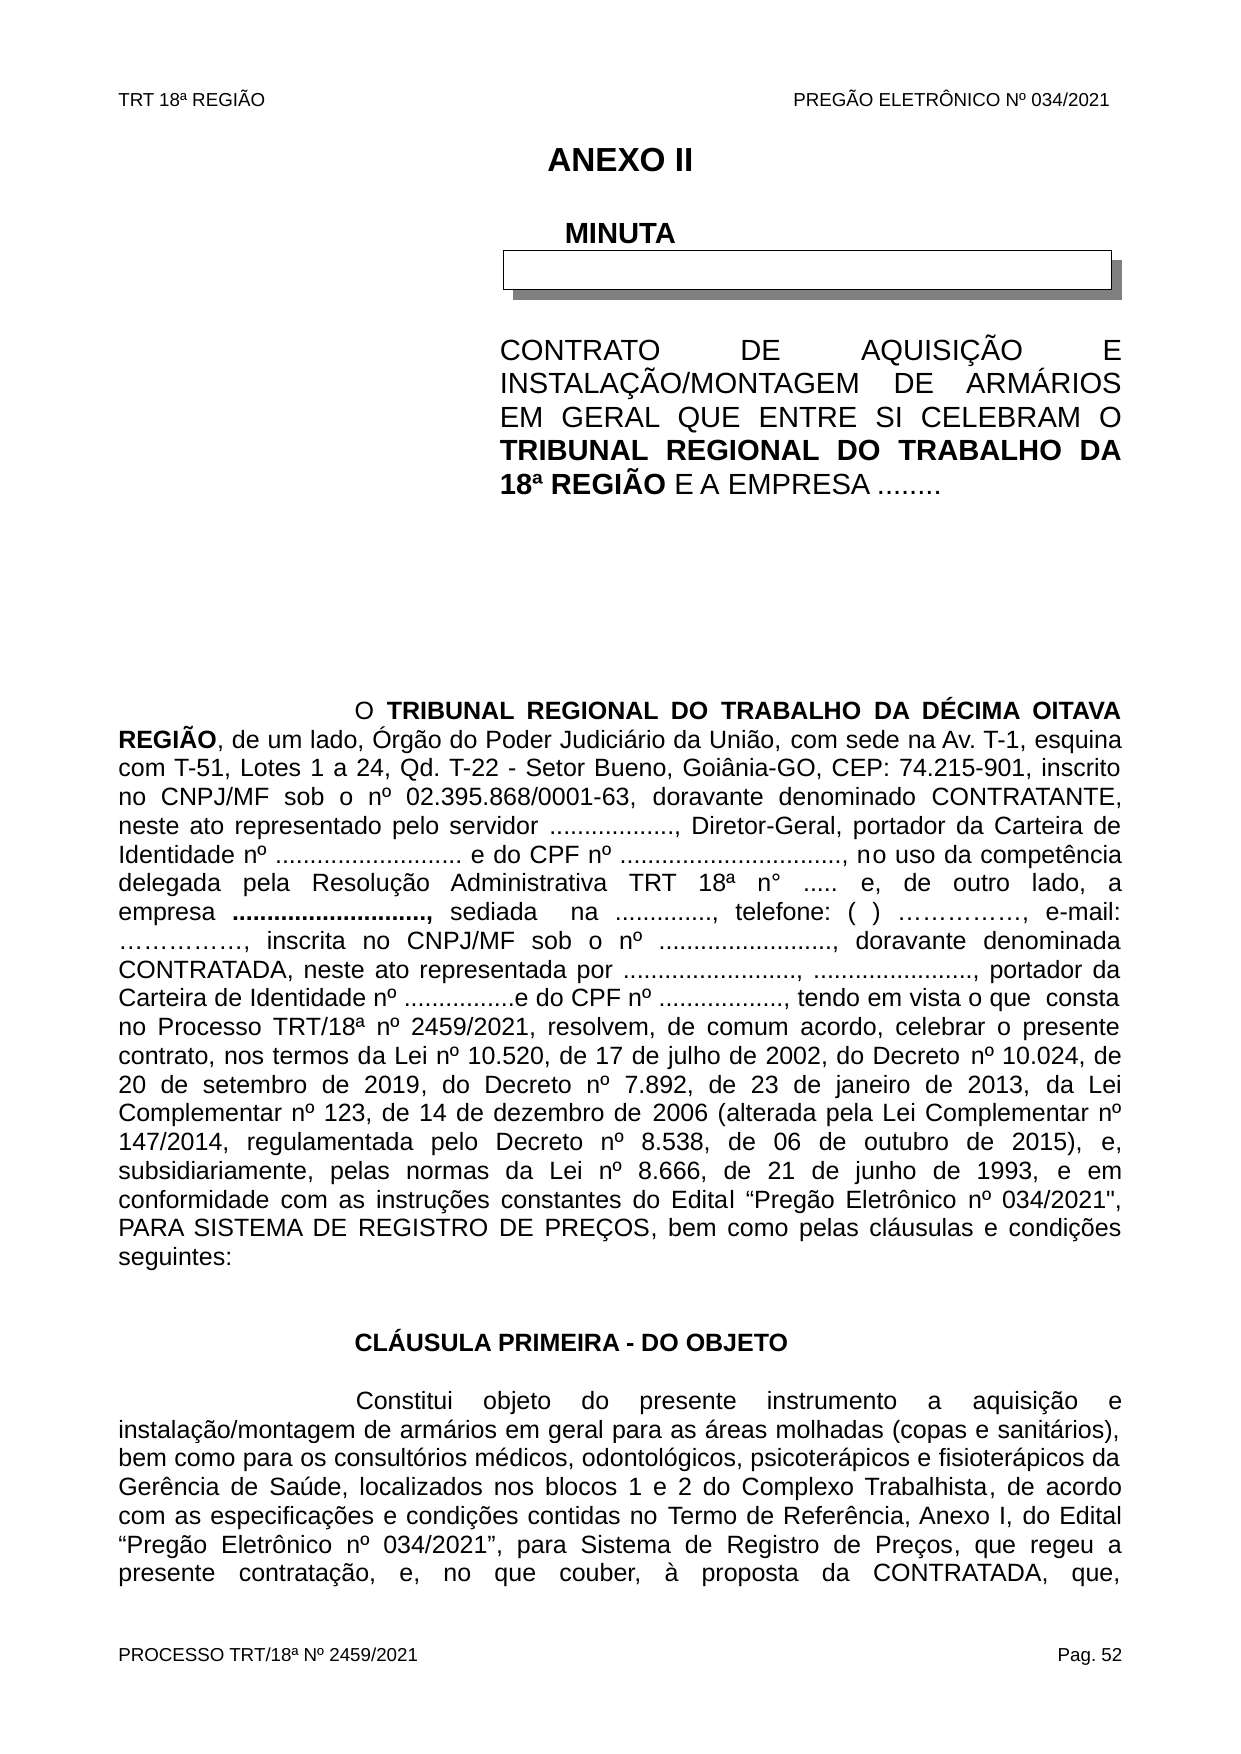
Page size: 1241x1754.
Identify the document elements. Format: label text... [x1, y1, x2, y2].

text ANEXO II [118, 139, 1122, 178]
text CLÁUSULA PRIMEIRA - DO OBJETO [118, 1328, 1122, 1357]
text Constitui objeto do presente instrumento a aquisição e instalação/montagem de armários em geral para as áreas molhadas (copas e sanitários), bem como para os consultórios médicos, odontológicos, psicoterápicos e fisioterápicos da Gerência de Saúde, localizados nos blocos 1 e 2 do Complexo Trabalhista, de acordo com as especificações e condições contidas no Termo de Referência, Anexo I, do Edital “Pregão Eletrônico nº 034/2021”, para Sistema de Registro de Preços, que regeu a presente contratação, e, no que couber, à proposta da CONTRATADA, que, [118, 1386, 1122, 1587]
text MINUTA [118, 216, 1122, 250]
text CONTRATO DE AQUISIÇÃO E INSTALAÇÃO/MONTAGEM DE ARMÁRIOS EM GERAL QUE ENTRE SI CELEBRAM O TRIBUNAL REGIONAL DO TRABALHO DA 18ª REGIÃO E A EMPRESA ........ [499, 333, 1122, 500]
text O TRIBUNAL REGIONAL DO TRABALHO DA DÉCIMA OITAVA REGIÃO, de um lado, Órgão do Poder Judiciário da União, com sede na Av. T-1, esquina com T-51, Lotes 1 a 24, Qd. T-22 - Setor Bueno, Goiânia-GO, CEP: 74.215-901, inscrito no CNPJ/MF sob o nº 02.395.868/0001-63, doravante denominado CONTRATANTE, neste ato representado pelo servidor .................., Diretor-Geral, portador da Carteira de Identidade nº ........................... e do CPF nº ................................, no uso da competência delegada pela Resolução Administrativa TRT 18ª n° ..... e, de outro lado, a empresa ............................, sediada na .............., telefone: ( ) ……………, e-mail: ……………, inscrita no CNPJ/MF sob o nº ........................., doravante denominada CONTRATADA, neste ato representada por ........................., ......................., portador da Carteira de Identidade nº ................e do CPF nº .................., tendo em vista o que consta no Processo TRT/18ª nº 2459/2021, resolvem, de comum acordo, celebrar o presente contrato, nos termos da Lei nº 10.520, de 17 de julho de 2002, do Decreto nº 10.024, de 20 de setembro de 2019, do Decreto nº 7.892, de 23 de janeiro de 2013, da Lei Complementar nº 123, de 14 de dezembro de 2006 (alterada pela Lei Complementar nº 147/2014, regulamentada pelo Decreto nº 8.538, de 06 de outubro de 2015), e, subsidiariamente, pelas normas da Lei nº 8.666, de 21 de junho de 1993, e em conformidade com as instruções constantes do Edital “Pregão Eletrônico nº 034/2021", PARA SISTEMA DE REGISTRO DE PREÇOS, bem como pelas cláusulas e condições seguintes: [118, 696, 1122, 1271]
